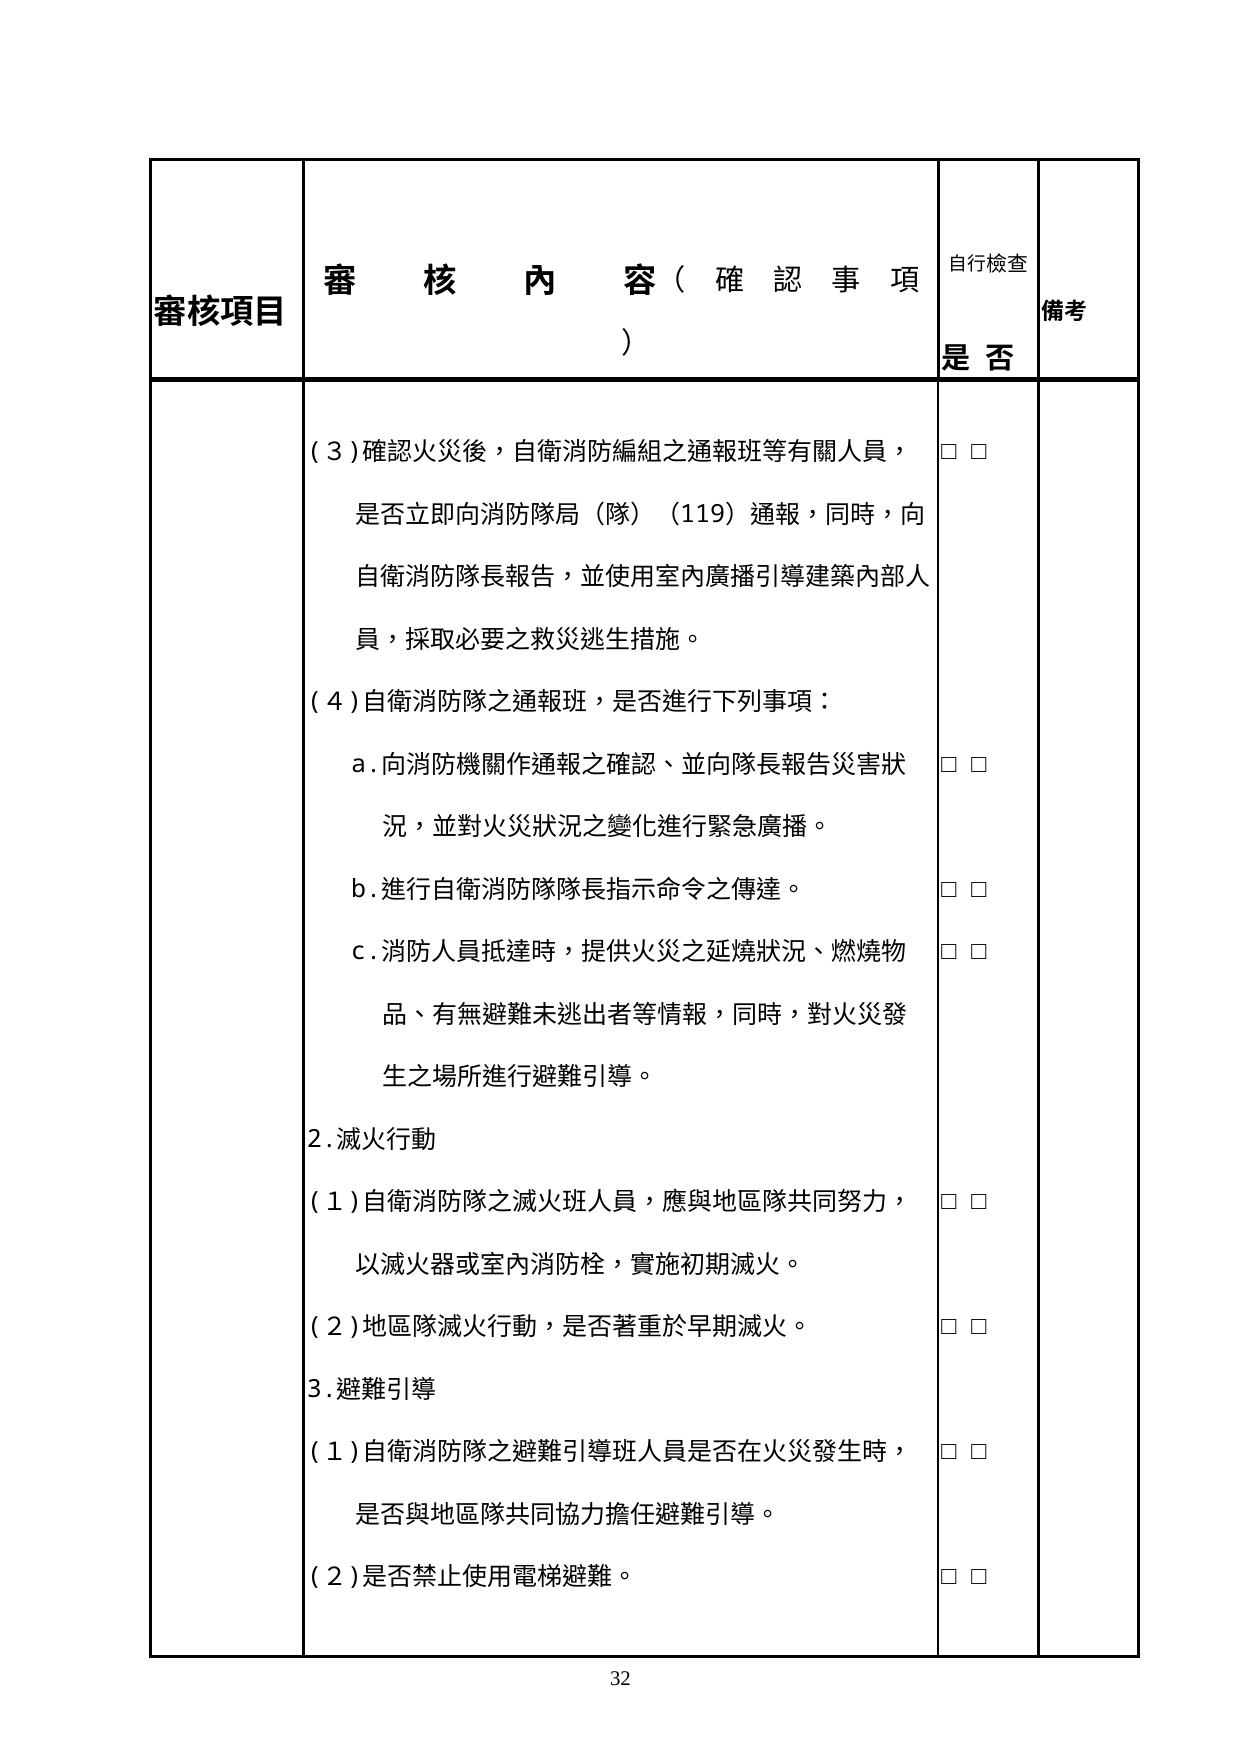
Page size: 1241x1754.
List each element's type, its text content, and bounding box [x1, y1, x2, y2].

table_cell [1040, 382, 1137, 1655]
table_header 自行檢查 是 否 [940, 161, 1037, 377]
table_cell □ □ □ □ □ □ □ □ □ □ □ □ □ □ □ □ □ □ □ □ □ □ □ □ □ □ □ □ □ □ □ [939, 382, 1037, 1655]
table_header 審 核 內 容（ 確 認 事 項 ） [305, 161, 937, 377]
table_cell [152, 382, 302, 1655]
table_cell (３)確認火災後，自衛消防編組之通報班等有關人員，是否立即向消防隊局（隊）（119）通報，同時，向自衛消防隊長報告，並使用室內廣播引導建築內部人員，採取必要之救災逃生措施。 (４)自衛消防隊之通報班，是否進行下列事項： a.向消防機關作通報之確認、並向隊長報告災害狀況，並對火災狀況之變化進行緊急廣播。 b.進行自衛消防隊隊長指示命令之傳達。 c.消防人員抵達時，提供火災之延燒狀況、燃燒物品、有無避難未逃出者等情報，同時，對火災發生之場所進行避難引導。 2.滅火行動 (１)自衛消防隊之滅火班人員，應與地區隊共同努力，以滅火器或室內消防栓，實施初期滅火。 (２)地區隊滅火行動，是否著重於早期滅火。 3.避難引導 (１)自衛消防隊之避難引導班人員是否在火災發生時，是否與地區隊共同協力擔任避難引導。 (２)是否禁止使用電梯避難。 [305, 382, 937, 1655]
table_header 備考 [1040, 161, 1137, 377]
table_header 審核項目 [152, 161, 302, 377]
